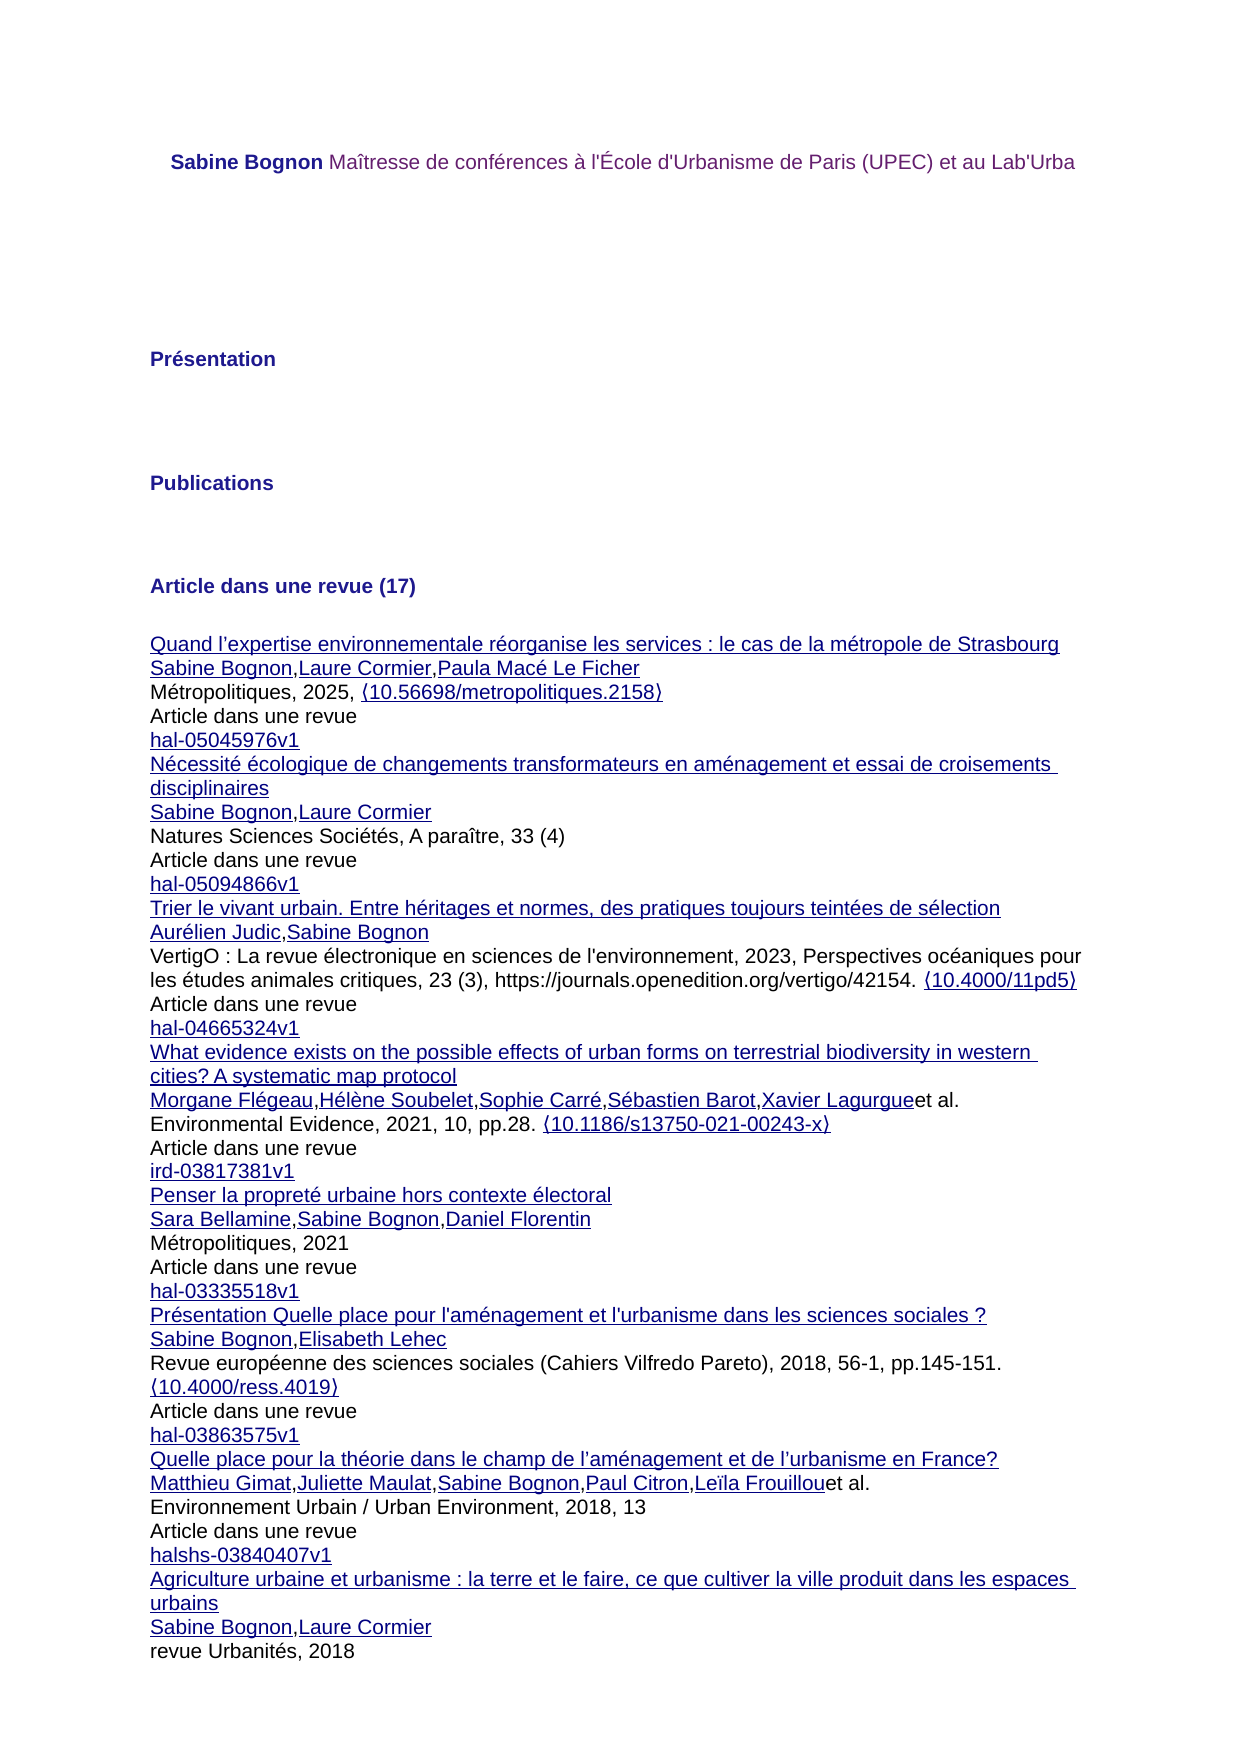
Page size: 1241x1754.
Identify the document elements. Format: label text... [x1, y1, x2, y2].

subtitle Sabine Bognon Maîtresse de conférences à l'École d'Urbanisme de Paris (UPEC) et au Lab'Urba [150, 150, 1090, 174]
subtitle Présentation [150, 347, 1090, 371]
table_cell Penser la propreté urbaine hors contexte électoral Sara Bellamine,Sabine Bognon,Daniel Florentin Métropolitiques, 2021 Article dans une revue hal-03335518v1 [150, 1183, 1090, 1303]
table_header Quand l’expertise environnementale réorganise les services : le cas de la métropole de Strasbourg Sabine Bognon,Laure Cormier,Paula Macé Le Ficher Métropolitiques, 2025, ⟨10.56698/metropolitiques.2158⟩ Article dans une revue hal-05045976v1 [150, 632, 1090, 752]
table_cell Nécessité écologique de changements transformateurs en aménagement et essai de croisements disciplinaires Sabine Bognon,Laure Cormier Natures Sciences Sociétés, A paraître, 33 (4) Article dans une revue hal-05094866v1 [150, 752, 1090, 896]
table_cell Présentation Quelle place pour l'aménagement et l'urbanisme dans les sciences sociales ? Sabine Bognon,Elisabeth Lehec Revue européenne des sciences sociales (Cahiers Vilfredo Pareto), 2018, 56-1, pp.145-151. ⟨10.4000/ress.4019⟩ Article dans une revue hal-03863575v1 [150, 1303, 1090, 1447]
subtitle Publications [150, 471, 1090, 495]
table_cell Agriculture urbaine et urbanisme : la terre et le faire, ce que cultiver la ville produit dans les espaces urbains Sabine Bognon,Laure Cormier revue Urbanités, 2018 [150, 1567, 1090, 1662]
subtitle Article dans une revue (17) [150, 574, 1090, 598]
table_cell Quelle place pour la théorie dans le champ de l’aménagement et de l’urbanisme en France? Matthieu Gimat,Juliette Maulat,Sabine Bognon,Paul Citron,Leïla Frouillouet al. Environnement Urbain / Urban Environment, 2018, 13 Article dans une revue halshs-03840407v1 [150, 1447, 1090, 1567]
table_cell What evidence exists on the possible effects of urban forms on terrestrial biodiversity in western cities? A systematic map protocol Morgane Flégeau,Hélène Soubelet,Sophie Carré,Sébastien Barot,Xavier Lagurgueet al. Environmental Evidence, 2021, 10, pp.28. ⟨10.1186/s13750-021-00243-x⟩ Article dans une revue ird-03817381v1 [150, 1040, 1090, 1183]
table_cell Trier le vivant urbain. Entre héritages et normes, des pratiques toujours teintées de sélection Aurélien Judic,Sabine Bognon VertigO : La revue électronique en sciences de l'environnement, 2023, Perspectives océaniques pour les études animales critiques, 23 (3), https://journals.openedition.org/vertigo/42154. ⟨10.4000/11pd5⟩ Article dans une revue hal-04665324v1 [150, 896, 1090, 1039]
